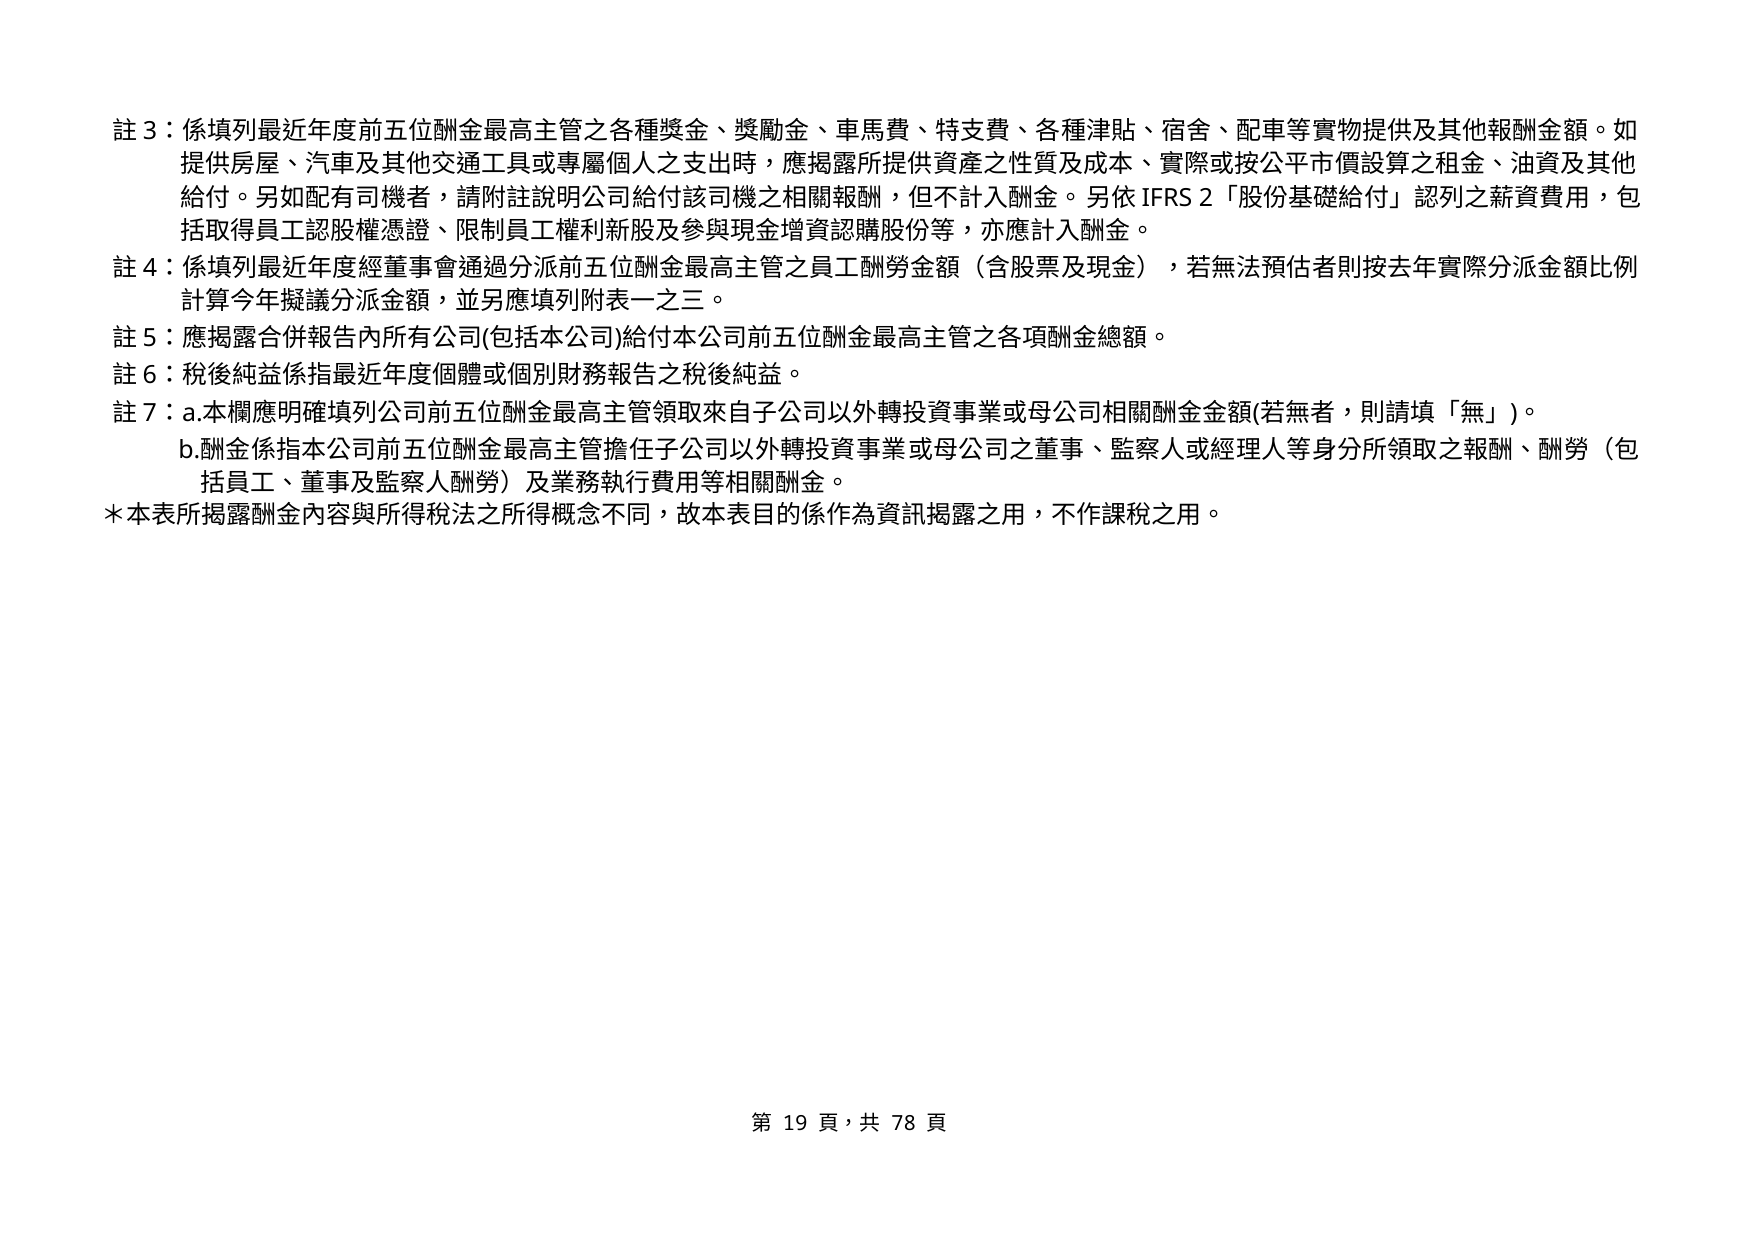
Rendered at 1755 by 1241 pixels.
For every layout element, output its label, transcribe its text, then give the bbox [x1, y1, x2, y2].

text 註7：a.本欄應明確填列公司前五位酬金最高主管領取來自子公司以外轉投資事業或母公司相關酬金金額(若無者，則請填「無」)。 [112, 394, 1641, 428]
text ＊本表所揭露酬金內容與所得稅法之所得概念不同，故本表目的係作為資訊揭露之用，不作課稅之用。 [75, 503, 1519, 528]
text 註5：應揭露合併報告內所有公司(包括本公司)給付本公司前五位酬金最高主管之各項酬金總額。 [112, 320, 1641, 353]
text b.酬金係指本公司前五位酬金最高主管擔任子公司以外轉投資事業或母公司之董事、監察人或經理人等身分所領取之報酬、酬勞（包括員工、董事及監察人酬勞）及業務執行費用等相關酬金。 [178, 431, 1641, 498]
text 註3：係填列最近年度前五位酬金最高主管之各種獎金、獎勵金、車馬費、特支費、各種津貼、宿舍、配車等實物提供及其他報酬金額。如提供房屋、汽車及其他交通工具或專屬個人之支出時，應揭露所提供資產之性質及成本、實際或按公平市價設算之租金、油資及其他給付。另如配有司機者，請附註說明公司給付該司機之相關報酬，但不計入酬金。另依IFRS 2「股份基礎給付」認列之薪資費用，包括取得員工認股權憑證、限制員工權利新股及參與現金增資認購股份等，亦應計入酬金。 [112, 113, 1641, 246]
text 註4：係填列最近年度經董事會通過分派前五位酬金最高主管之員工酬勞金額（含股票及現金），若無法預估者則按去年實際分派金額比例計算今年擬議分派金額，並另應填列附表一之三。 [112, 250, 1641, 316]
text 註6：稅後純益係指最近年度個體或個別財務報告之稅後純益。 [112, 357, 1641, 391]
